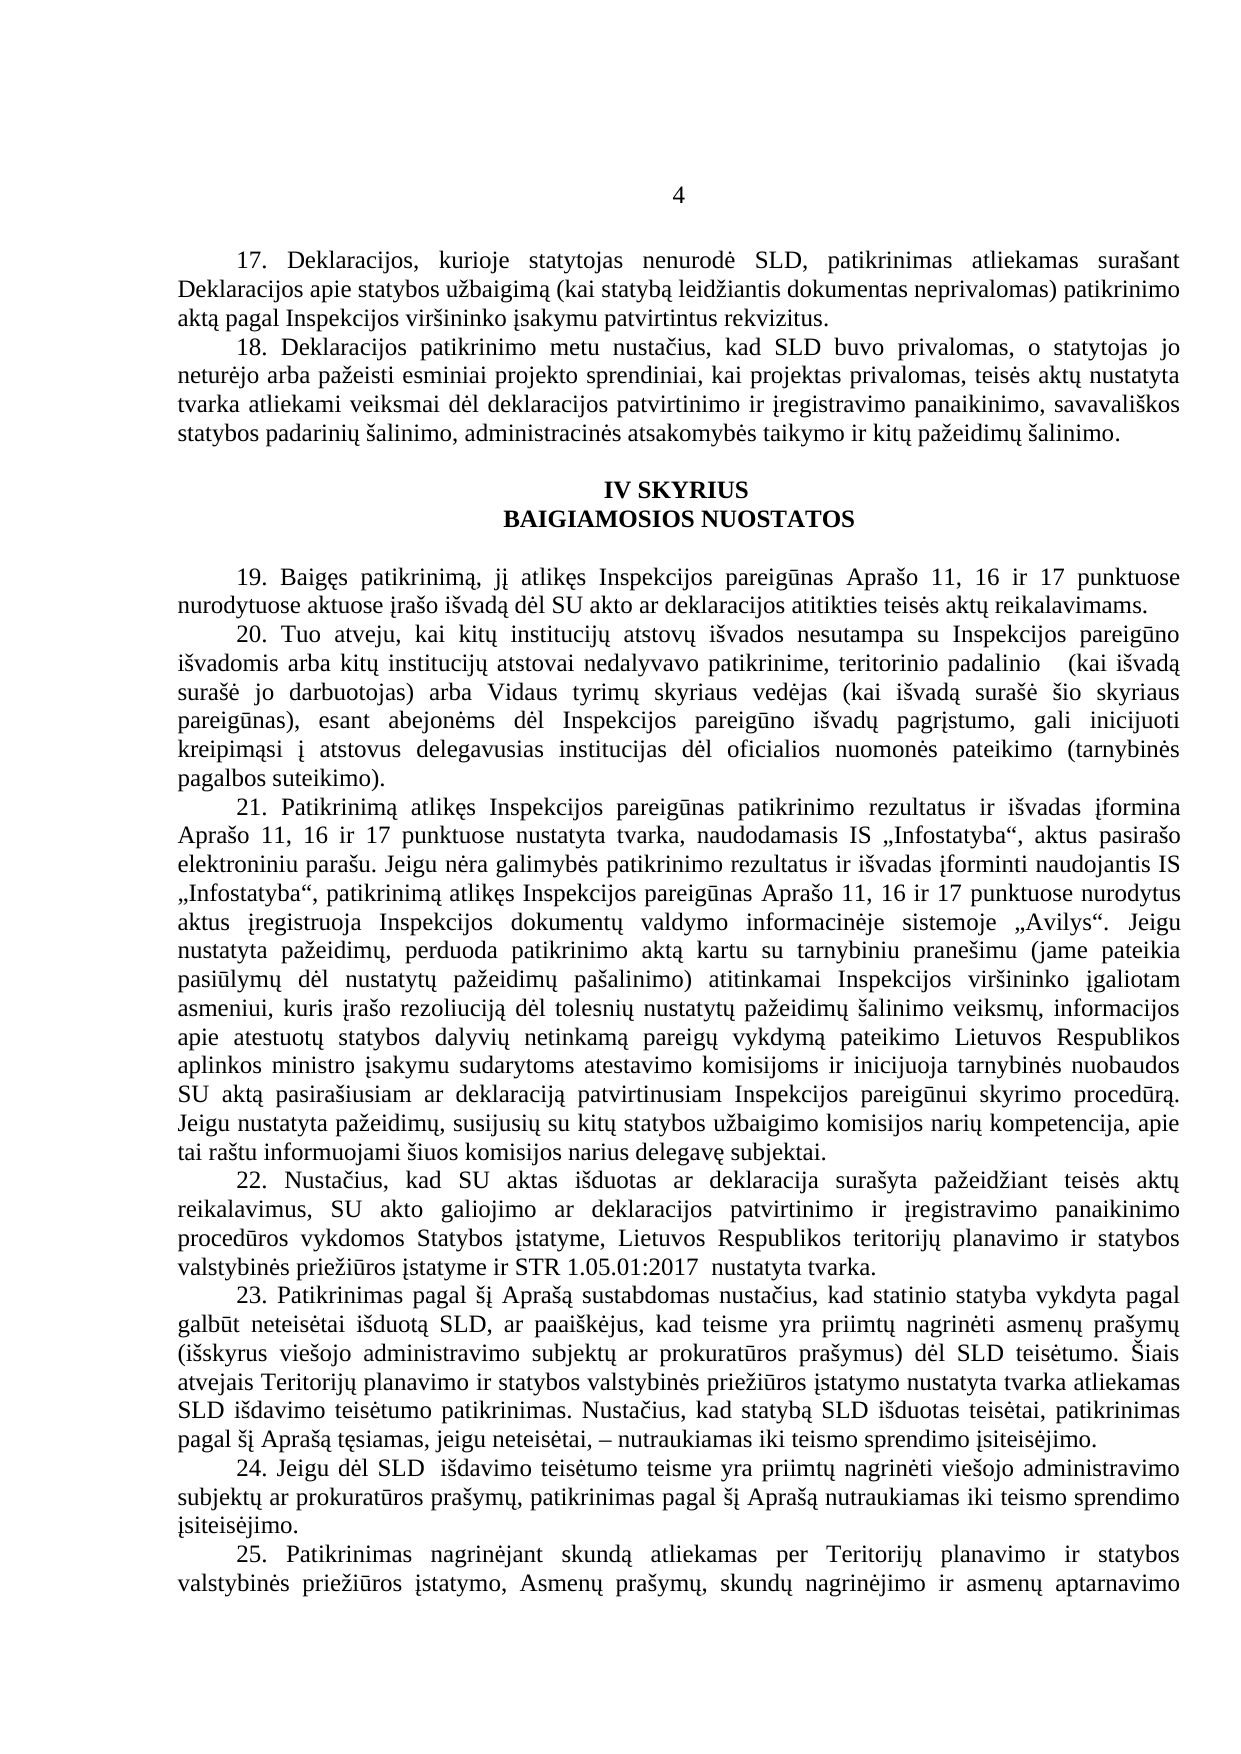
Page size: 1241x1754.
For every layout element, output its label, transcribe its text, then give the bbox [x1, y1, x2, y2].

text 21. Patikrinimą atlikęs Inspekcijos pareigūnas patikrinimo rezultatus ir išvadas įformina Aprašo 11, 16 ir 17 punktuose nustatyta tvarka, naudodamasis IS „Infostatyba“, aktus pasirašo elektroniniu parašu. Jeigu nėra galimybės patikrinimo rezultatus ir išvadas įforminti naudojantis IS „Infostatyba“, patikrinimą atlikęs Inspekcijos pareigūnas Aprašo 11, 16 ir 17 punktuose nurodytus aktus įregistruoja Inspekcijos dokumentų valdymo informacinėje sistemoje „Avilys“. Jeigu nustatyta pažeidimų, perduoda patikrinimo aktą kartu su tarnybiniu pranešimu (jame pateikia pasiūlymų dėl nustatytų pažeidimų pašalinimo) atitinkamai Inspekcijos viršininko įgaliotam asmeniui, kuris įrašo rezoliuciją dėl tolesnių nustatytų pažeidimų šalinimo veiksmų, informacijos apie atestuotų statybos dalyvių netinkamą pareigų vykdymą pateikimo Lietuvos Respublikos aplinkos ministro įsakymu sudarytoms atestavimo komisijoms ir inicijuoja tarnybinės nuobaudos SU aktą pasirašiusiam ar deklaraciją patvirtinusiam Inspekcijos pareigūnui skyrimo procedūrą. Jeigu nustatyta pažeidimų, susijusių su kitų statybos užbaigimo komisijos narių kompetencija, apie tai raštu informuojami šiuos komisijos narius delegavę subjektai. [177, 792, 1181, 1165]
text 17. Deklaracijos, kurioje statytojas nenurodė SLD, patikrinimas atliekamas surašant Deklaracijos apie statybos užbaigimą (kai statybą leidžiantis dokumentas neprivalomas) patikrinimo aktą pagal Inspekcijos viršininko įsakymu patvirtintus rekvizitus. [177, 245, 1181, 332]
text 23. Patikrinimas pagal šį Aprašą sustabdomas nustačius, kad statinio statyba vykdyta pagal galbūt neteisėtai išduotą SLD, ar paaiškėjus, kad teisme yra priimtų nagrinėti asmenų prašymų (išskyrus viešojo administravimo subjektų ar prokuratūros prašymus) dėl SLD teisėtumo. Šiais atvejais Teritorijų planavimo ir statybos valstybinės priežiūros įstatymo nustatyta tvarka atliekamas SLD išdavimo teisėtumo patikrinimas. Nustačius, kad statybą SLD išduotas teisėtai, patikrinimas pagal šį Aprašą tęsiamas, jeigu neteisėtai, – nutraukiamas iki teismo sprendimo įsiteisėjimo. [177, 1280, 1181, 1453]
text 19. Baigęs patikrinimą, jį atlikęs Inspekcijos pareigūnas Aprašo 11, 16 ir 17 punktuose nurodytuose aktuose įrašo išvadą dėl SU akto ar deklaracijos atitikties teisės aktų reikalavimams. [177, 562, 1181, 619]
text IV SKYRIUS [177, 475, 1181, 504]
text 22. Nustačius, kad SU aktas išduotas ar deklaracija surašyta pažeidžiant teisės aktų reikalavimus, SU akto galiojimo ar deklaracijos patvirtinimo ir įregistravimo panaikinimo procedūros vykdomos Statybos įstatyme, Lietuvos Respublikos teritorijų planavimo ir statybos valstybinės priežiūros įstatyme ir STR 1.05.01:2017 nustatyta tvarka. [177, 1165, 1181, 1280]
text 24. Jeigu dėl SLD išdavimo teisėtumo teisme yra priimtų nagrinėti viešojo administravimo subjektų ar prokuratūros prašymų, patikrinimas pagal šį Aprašą nutraukiamas iki teismo sprendimo įsiteisėjimo. [177, 1453, 1181, 1539]
text 25. Patikrinimas nagrinėjant skundą atliekamas per Teritorijų planavimo ir statybos valstybinės priežiūros įstatymo, Asmenų prašymų, skundų nagrinėjimo ir asmenų aptarnavimo [177, 1539, 1181, 1597]
text 20. Tuo atveju, kai kitų institucijų atstovų išvados nesutampa su Inspekcijos pareigūno išvadomis arba kitų institucijų atstovai nedalyvavo patikrinime, teritorinio padalinio (kai išvadą surašė jo darbuotojas) arba Vidaus tyrimų skyriaus vedėjas (kai išvadą surašė šio skyriaus pareigūnas), esant abejonėms dėl Inspekcijos pareigūno išvadų pagrįstumo, gali inicijuoti kreipimąsi į atstovus delegavusias institucijas dėl oficialios nuomonės pateikimo (tarnybinės pagalbos suteikimo). [177, 619, 1181, 792]
text BAIGIAMOSIOS NUOSTATOS [177, 504, 1181, 533]
text 18. Deklaracijos patikrinimo metu nustačius, kad SLD buvo privalomas, o statytojas jo neturėjo arba pažeisti esminiai projekto sprendiniai, kai projektas privalomas, teisės aktų nustatyta tvarka atliekami veiksmai dėl deklaracijos patvirtinimo ir įregistravimo panaikinimo, savavališkos statybos padarinių šalinimo, administracinės atsakomybės taikymo ir kitų pažeidimų šalinimo. [177, 332, 1181, 447]
